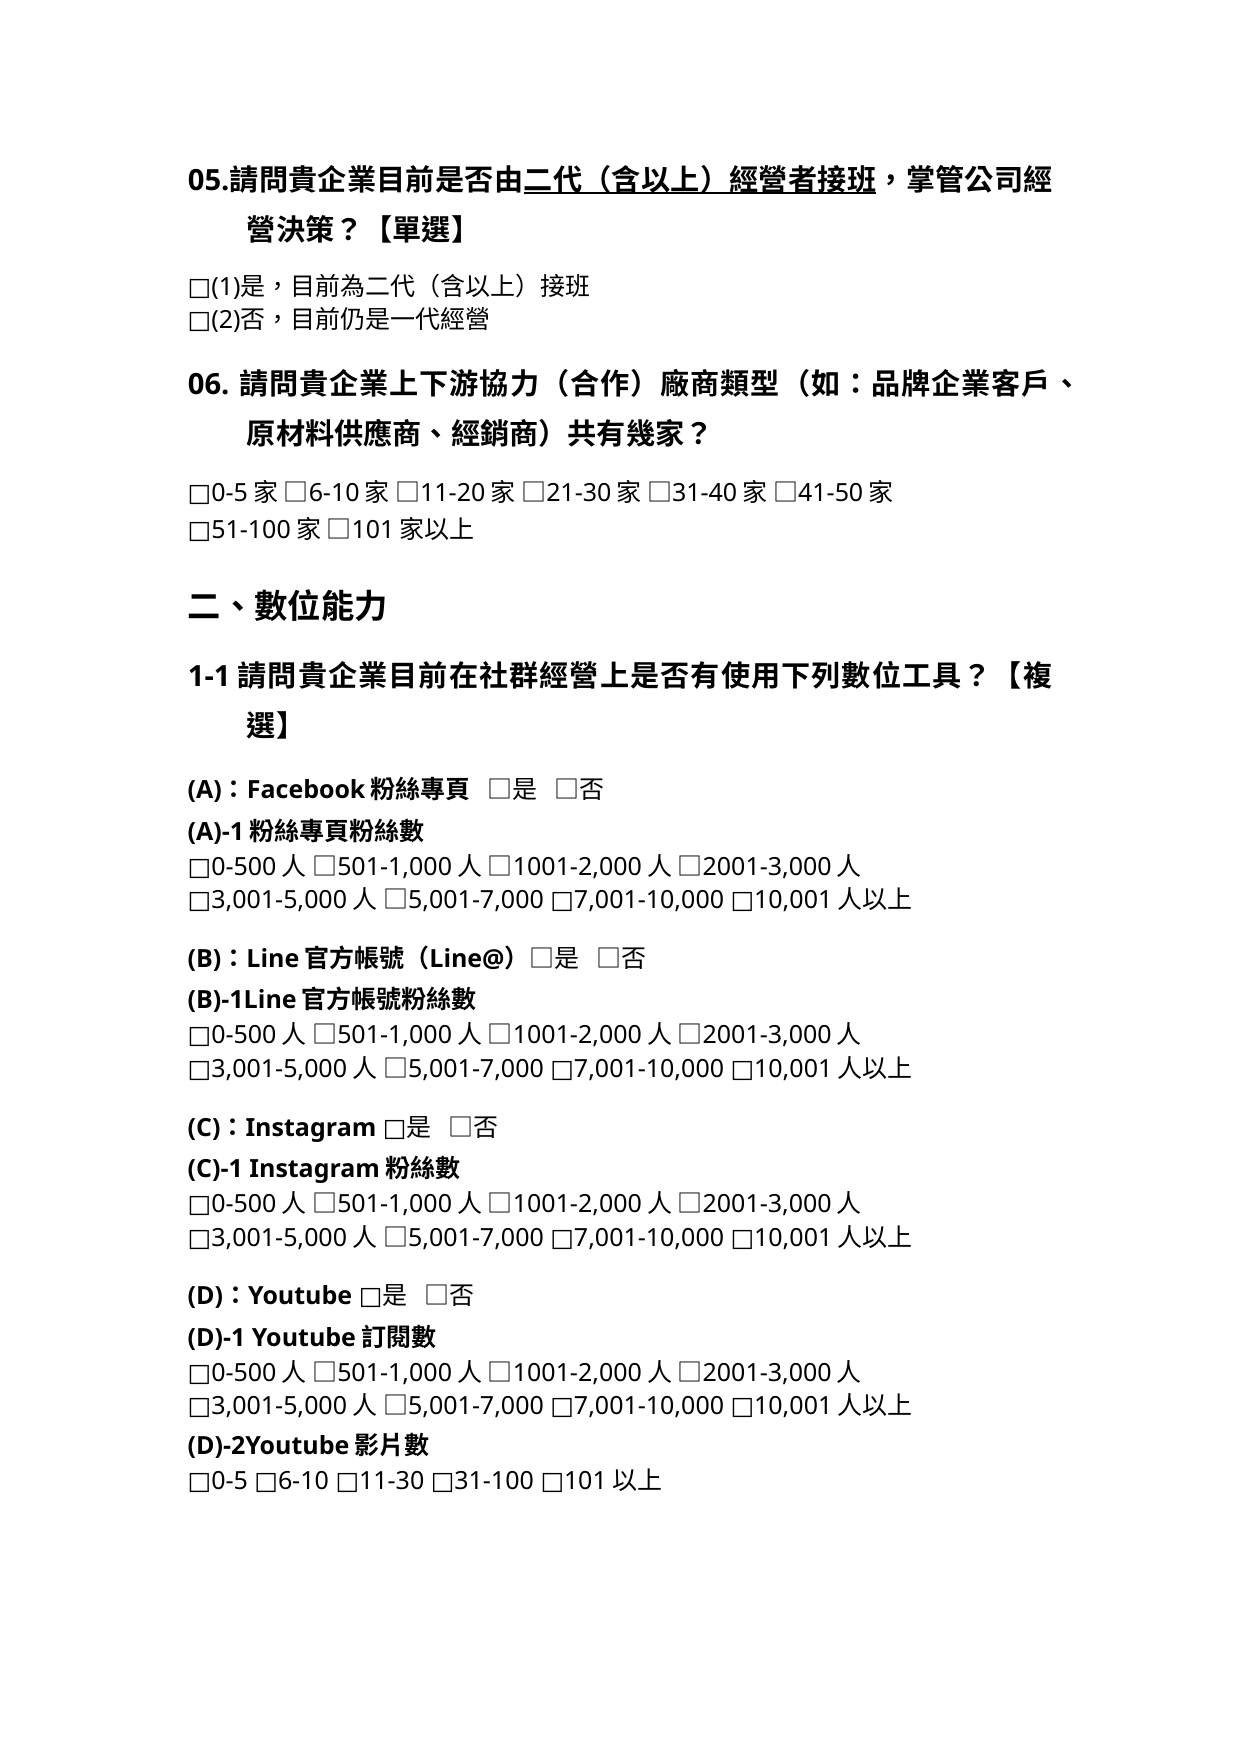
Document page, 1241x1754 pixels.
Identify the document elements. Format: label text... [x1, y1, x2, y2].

text (A)：Facebook粉絲專頁 □是 □否 [187, 765, 1053, 807]
text □3,001-5,000人 □5,001-7,000 □7,001-10,000 □10,001人以上 [187, 882, 1053, 915]
text (C)-1 Instagram粉絲數 [187, 1144, 1053, 1186]
text □0-5 □6-10 □11-30 □31-100 □101以上 [187, 1463, 1053, 1496]
text (D)-2Youtube影片數 [187, 1421, 1053, 1463]
text □51-100家 □101家以上 [187, 509, 1053, 545]
text □0-500人 □501-1,000人 □1001-2,000人 □2001-3,000人 [187, 1355, 1053, 1388]
text (D)-1 Youtube訂閱數 [187, 1313, 1053, 1355]
text 06. 請問貴企業上下游協力（合作）廠商類型（如：品牌企業客戶、原材料供應商、經銷商）共有幾家？ [188, 354, 1053, 454]
text (B)：Line官方帳號（Line@）□是 □否 [187, 934, 1053, 976]
text □3,001-5,000人 □5,001-7,000 □7,001-10,000 □10,001人以上 [187, 1219, 1053, 1253]
text □0-500人 □501-1,000人 □1001-2,000人 □2001-3,000人 [187, 1017, 1053, 1051]
text □(2)否，目前仍是一代經營 [187, 302, 1053, 335]
text 二、數位能力 [187, 579, 1053, 628]
text □0-500人 □501-1,000人 □1001-2,000人 □2001-3,000人 [187, 1186, 1053, 1219]
text 1-1請問貴企業目前在社群經營上是否有使用下列數位工具？【複選】 [188, 646, 1053, 746]
text □0-500人 □501-1,000人 □1001-2,000人 □2001-3,000人 [187, 848, 1053, 882]
text (C)：Instagram □是 □否 [187, 1103, 1053, 1144]
text □3,001-5,000人 □5,001-7,000 □7,001-10,000 □10,001人以上 [187, 1388, 1053, 1421]
text (A)-1粉絲專頁粉絲數 [187, 807, 1053, 848]
text □3,001-5,000人 □5,001-7,000 □7,001-10,000 □10,001人以上 [187, 1051, 1053, 1084]
text (D)：Youtube □是 □否 [187, 1271, 1053, 1313]
text □(1)是，目前為二代（含以上）接班 [187, 269, 1053, 302]
text (B)-1Line官方帳號粉絲數 [187, 976, 1053, 1017]
text □0-5家 □6-10家 □11-20家 □21-30家 □31-40家 □41-50家 [187, 473, 1053, 509]
text 05.請問貴企業目前是否由二代（含以上）經營者接班，掌管公司經營決策？【單選】 [188, 150, 1053, 250]
